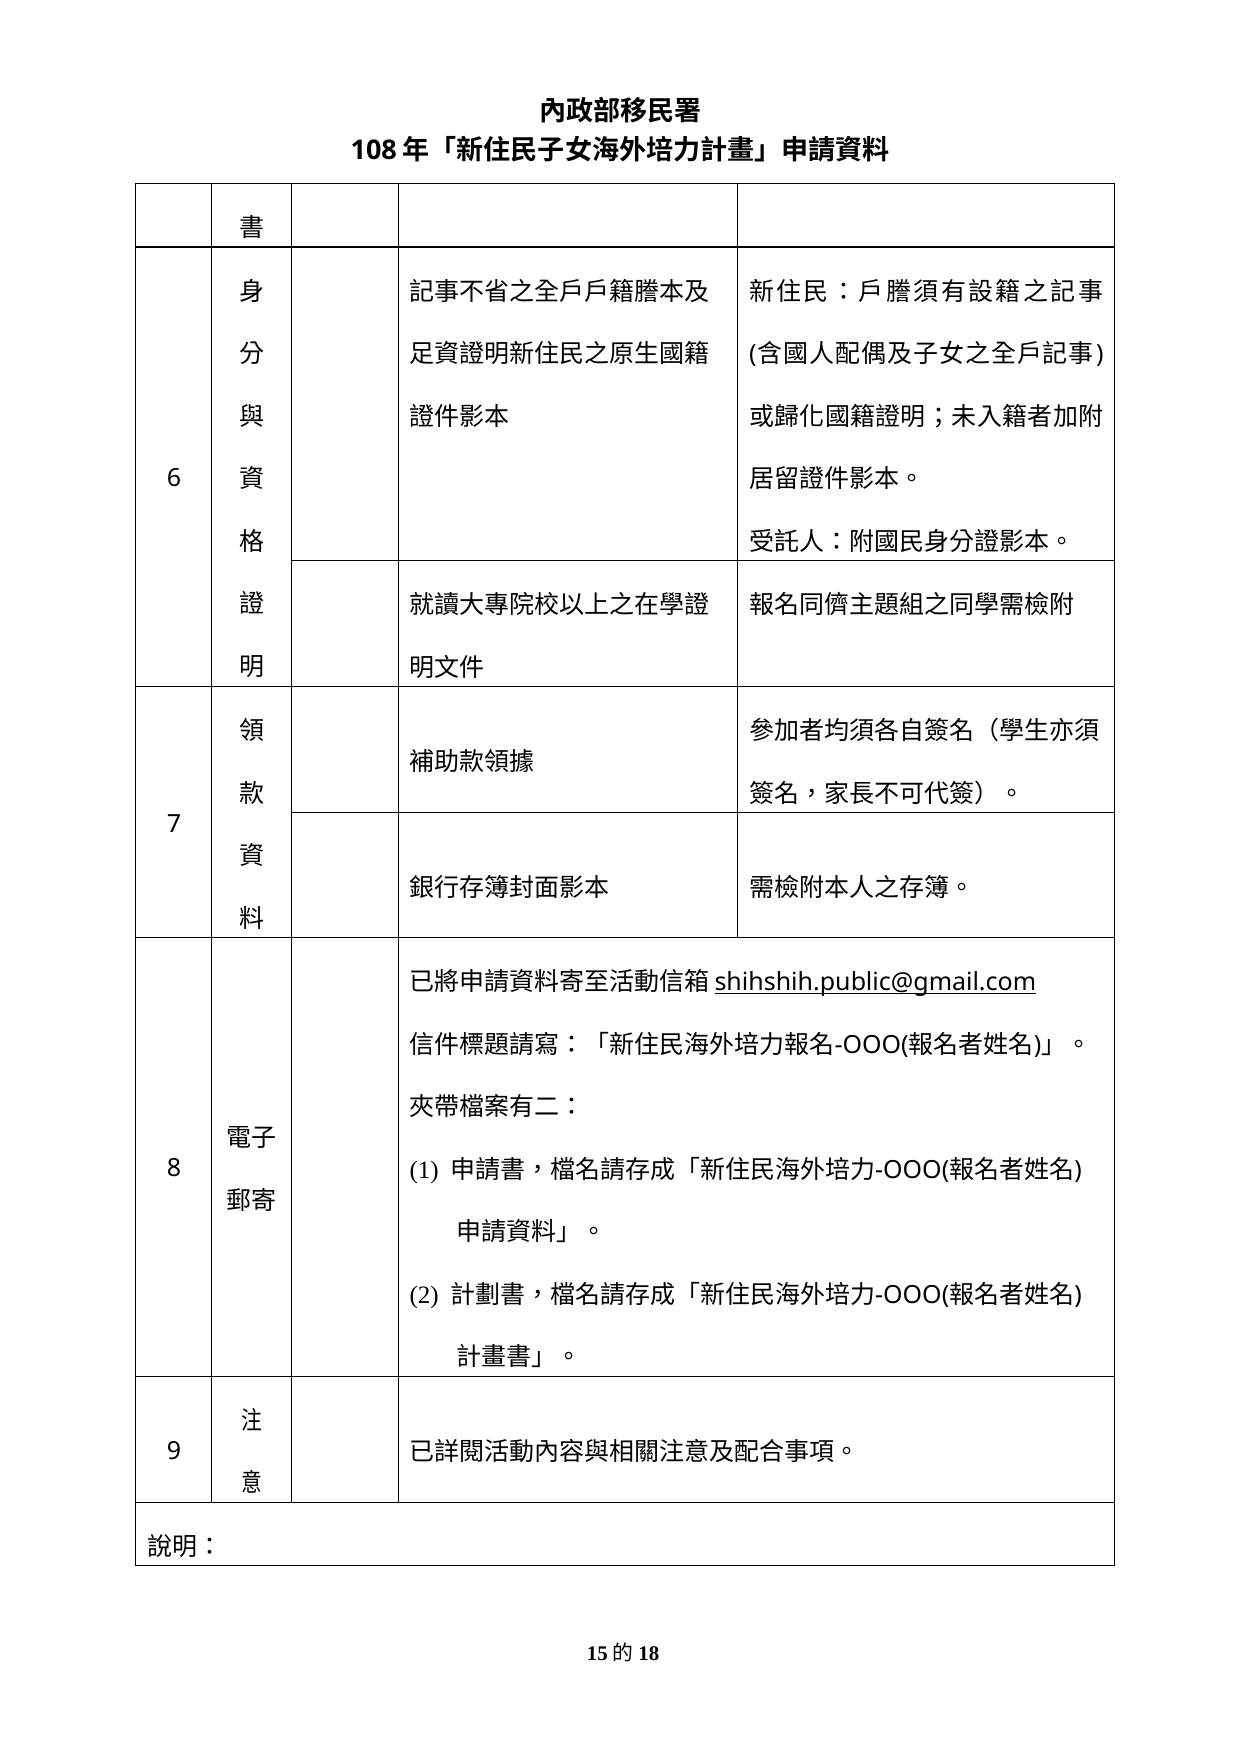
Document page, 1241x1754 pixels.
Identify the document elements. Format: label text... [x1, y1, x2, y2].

table_cell [292, 248, 398, 560]
table_cell 領款資料 [212, 687, 291, 937]
table_cell [292, 813, 398, 937]
table_cell 8 [136, 938, 211, 1376]
table_cell 書 [212, 184, 291, 246]
table_cell 已將申請資料寄至活動信箱shihshih.public@gmail.com 信件標題請寫：「新住民海外培力報名-OOO(報名者姓名)」。 夾帶檔案有二： 申請書，檔名請存成「新住民海外培力-OOO(報名者姓名) 申請資料」。 計劃書，檔名請存成「新住民海外培力-OOO(報名者姓名) 計畫書」。 [399, 938, 1114, 1376]
table_cell 電子郵寄 [212, 938, 291, 1376]
table_cell 說明： 各文件請依編號放入A4大信封袋，不需裝訂，信封標示如後附，列印使用，掛號寄至「100臺北市廣州街15號5樓，移民輔導科收」，108年3月22日截止(郵戳為憑)。 請自行檢核並勾選確認，避免資料不齊而喪失資格。 如有問題請撥打活動承辦單位（02）2592-8353分機12李小姐。 [136, 1503, 1114, 1565]
table_cell 新住民：戶謄須有設籍之記事(含國人配偶及子女之全戶記事)或歸化國籍證明；未入籍者加附居留證件影本。 受託人：附國民身分證影本。 [738, 248, 1114, 560]
table_cell 需檢附本人之存簿。 [738, 813, 1114, 937]
table_cell 報名同儕主題組之同學需檢附 [738, 561, 1114, 686]
table_cell 參加者均須各自簽名（學生亦須簽名，家長不可代簽）。 [738, 687, 1114, 812]
table_cell 補助款領據 [399, 687, 737, 812]
table_cell [292, 687, 398, 812]
table_cell [292, 1377, 398, 1502]
table_cell [136, 184, 211, 246]
table_cell 記事不省之全戶戶籍謄本及足資證明新住民之原生國籍證件影本 [399, 248, 737, 560]
table_cell 7 [136, 687, 211, 937]
table_cell 9 [136, 1377, 211, 1502]
table_cell 就讀大專院校以上之在學證明文件 [399, 561, 737, 686]
table_cell 已詳閱活動內容與相關注意及配合事項。 [399, 1377, 1114, 1502]
table_cell 6 [136, 248, 211, 686]
table_cell 身分與資格證明 [212, 248, 291, 686]
table_cell 銀行存簿封面影本 [399, 813, 737, 937]
table_cell [738, 184, 1114, 246]
table_cell 注意 [212, 1377, 291, 1502]
table_cell [292, 184, 398, 246]
table_cell [292, 561, 398, 686]
table_cell [292, 938, 398, 1376]
table_cell [399, 184, 737, 246]
